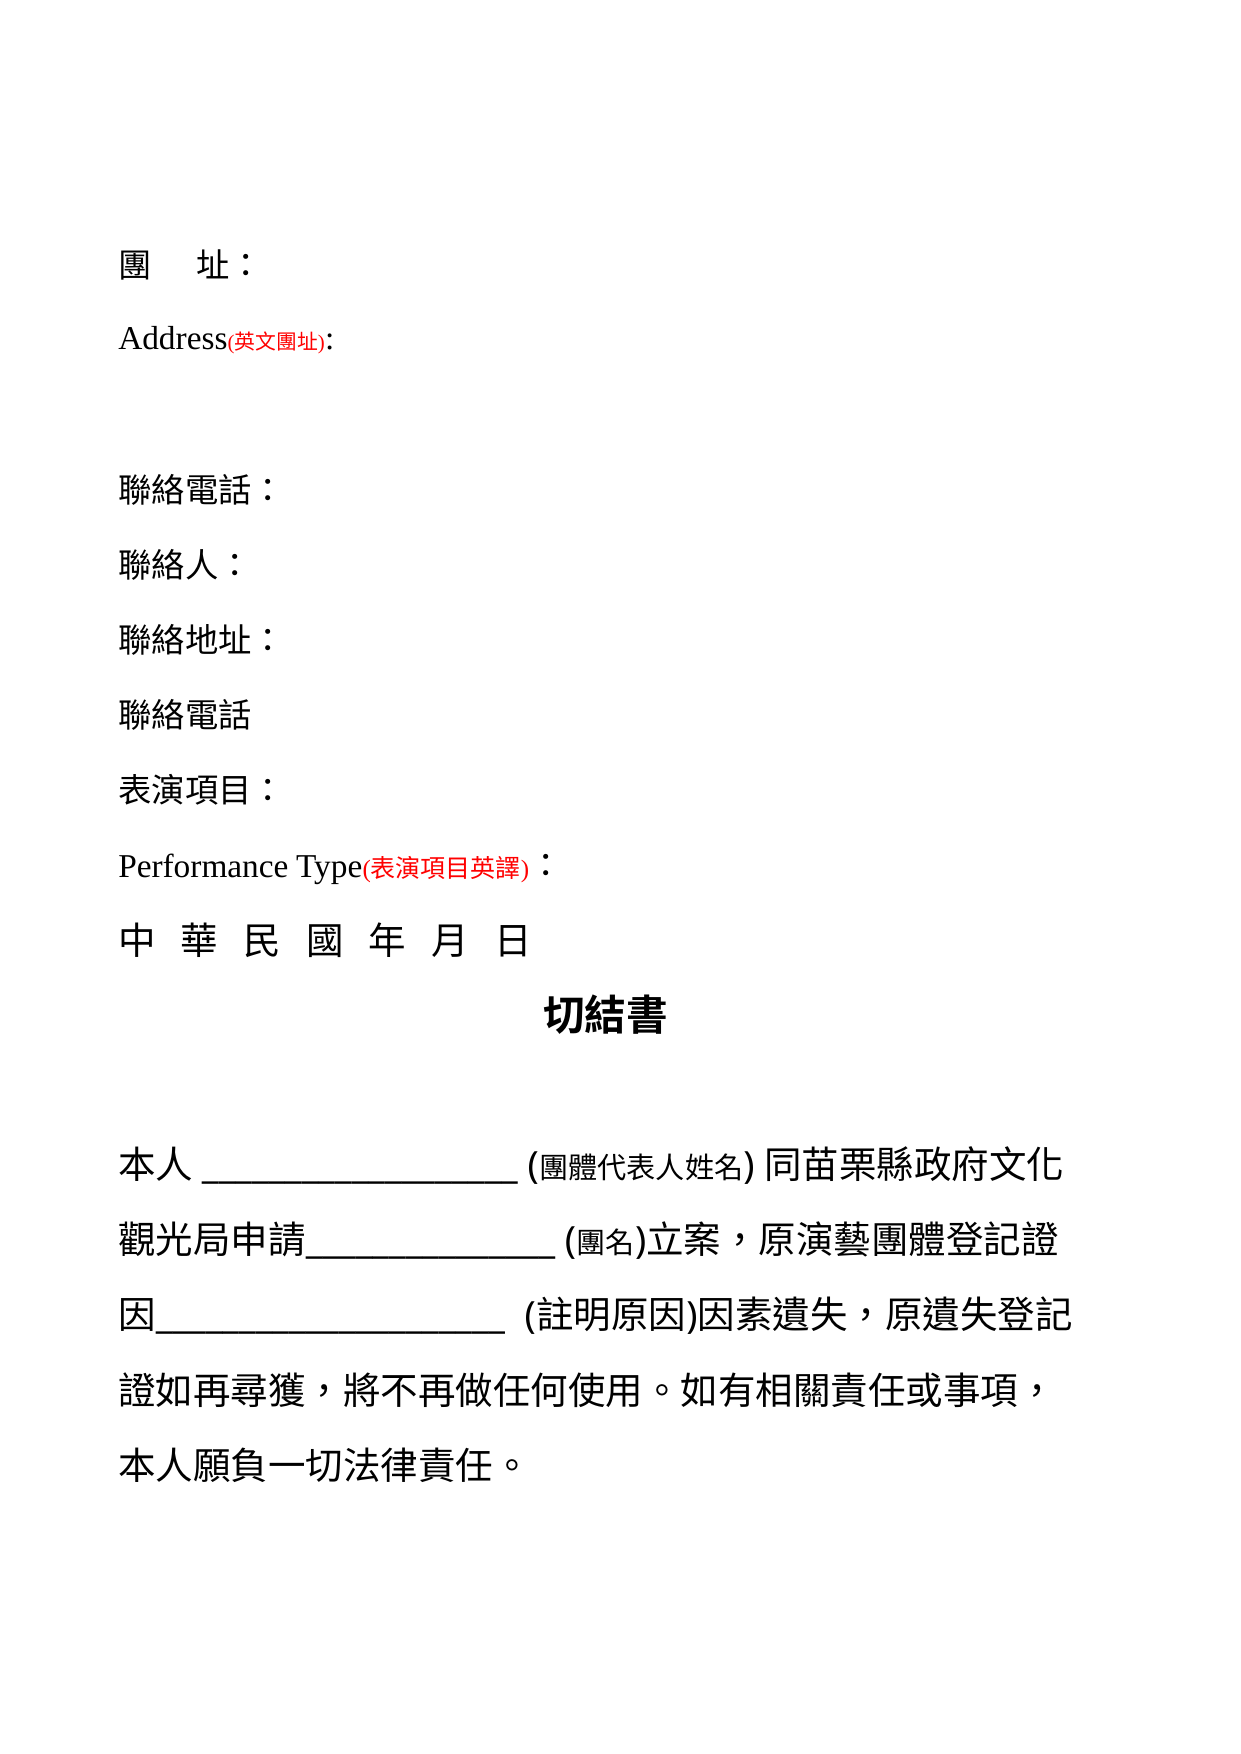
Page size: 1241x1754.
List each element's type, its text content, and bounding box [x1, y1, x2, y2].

text 表演項目： [118, 750, 1092, 825]
text Performance Type(表演項目英譯)： [118, 825, 1092, 900]
text 本人 ___________________ (團體代表人姓名) 同苗栗縣政府文化觀光局申請_______________ (團名)立案，原演藝團體登記證因_____________________ (註明原因)因素遺失，原遺失登記證如再尋獲，將不再做任何使用。如有相關責任或事項，本人願負一切法律責任。 [118, 1125, 1092, 1500]
text 聯絡人： [118, 525, 1092, 600]
text 聯絡地址： [118, 600, 1092, 675]
text 團 址： [118, 225, 1092, 300]
text 聯絡電話 [118, 675, 1092, 750]
text 聯絡電話： [118, 450, 1092, 525]
text Address(英文團址): [118, 300, 1092, 375]
text 中 華 民 國 年 月 日 [118, 900, 1092, 975]
text 切結書 [118, 975, 1092, 1050]
